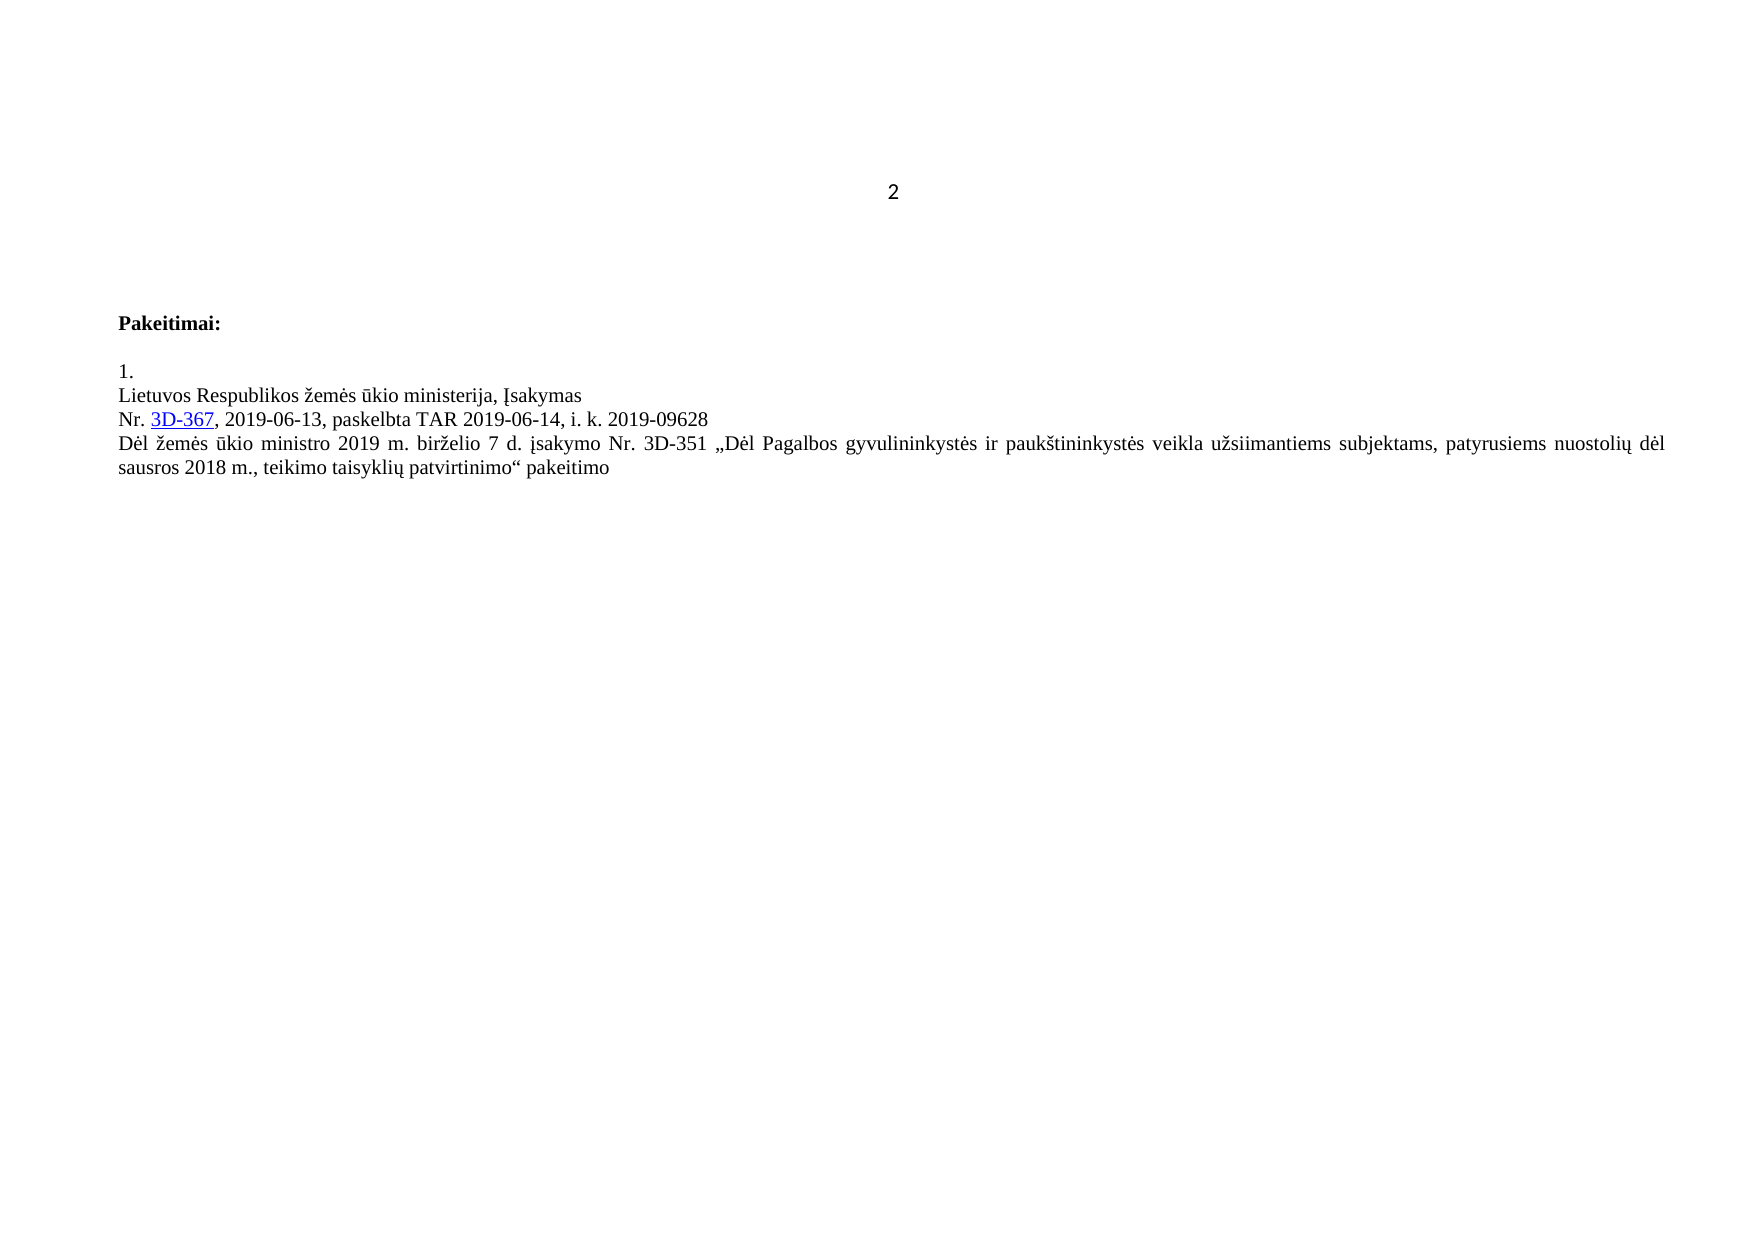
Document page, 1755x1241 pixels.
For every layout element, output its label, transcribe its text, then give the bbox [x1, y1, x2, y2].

text Dėl žemės ūkio ministro 2019 m. birželio 7 d. įsakymo Nr. 3D-351 „Dėl Pagalbos gyvulininkystės ir paukštininkystės veikla užsiimantiems subjektams, patyrusiems nuostolių dėl sausros 2018 m., teikimo taisyklių patvirtinimo“ pakeitimo [118, 431, 1668, 479]
text Pakeitimai: [118, 311, 1668, 335]
text Nr. 3D-367, 2019-06-13, paskelbta TAR 2019-06-14, i. k. 2019-09628 [118, 407, 1668, 431]
text Lietuvos Respublikos žemės ūkio ministerija, Įsakymas [118, 383, 1668, 407]
text 1. [118, 359, 1668, 383]
